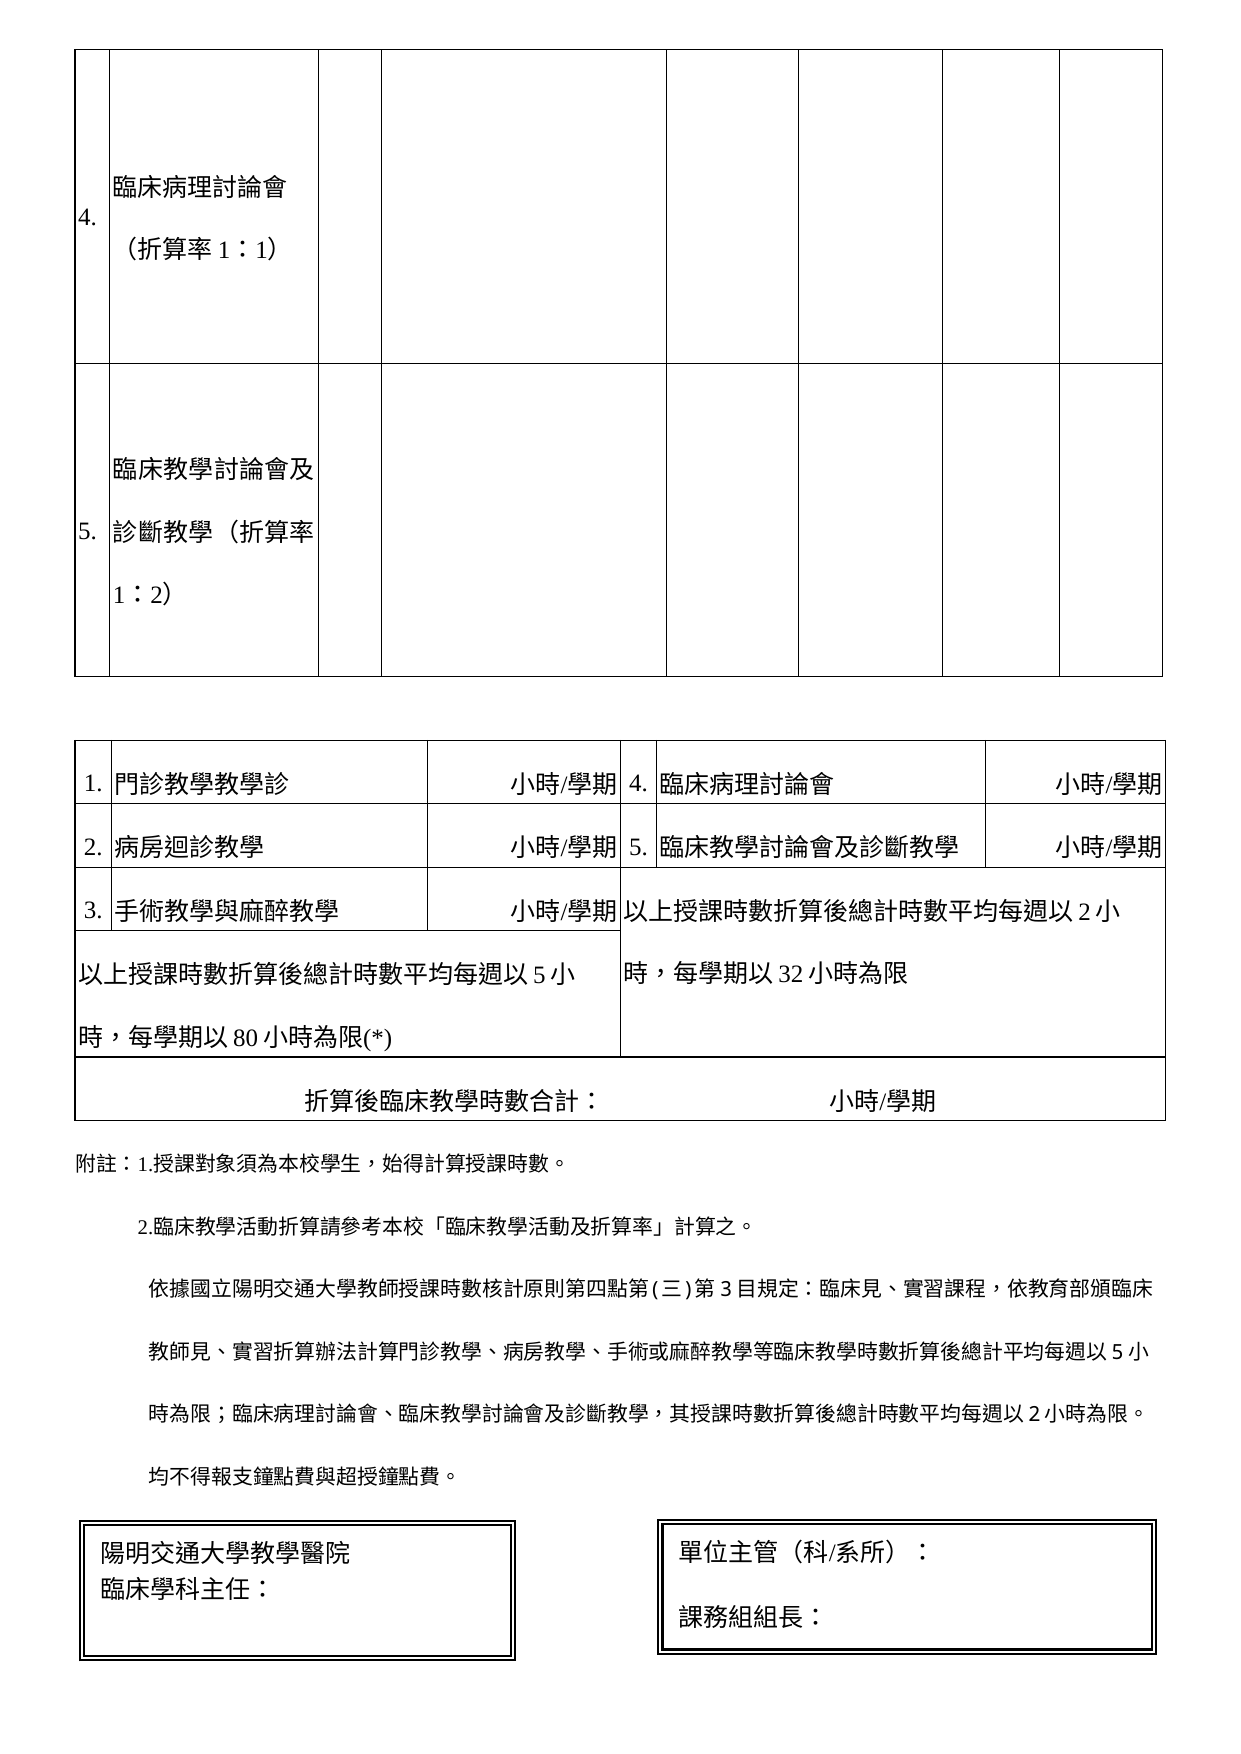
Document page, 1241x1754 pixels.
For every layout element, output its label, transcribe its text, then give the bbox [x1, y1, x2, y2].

table_cell [799, 364, 942, 676]
table_cell 折算後臨床教學時數合計： 小時/學期 [76, 1058, 1165, 1120]
table_cell [1060, 50, 1162, 363]
table_cell 臨床教學討論會及診斷教學（折算率1：2） [110, 364, 318, 676]
table_cell 小時/學期 [986, 804, 1165, 867]
table_cell 手術教學與麻醉教學 [112, 868, 427, 930]
table_cell [319, 50, 381, 363]
text 2.臨床教學活動折算請參考本校「臨床教學活動及折算率」計算之。 [75, 1183, 1165, 1246]
table_cell 病房迴診教學 [112, 804, 427, 867]
text 陽明交通大學教學醫院 [100, 1534, 495, 1570]
table_cell [319, 364, 381, 676]
table_header 4. [621, 741, 656, 803]
table_header 小時/學期 [986, 741, 1165, 803]
table_header 門診教學教學診 [112, 741, 427, 803]
table_cell 3. [76, 868, 111, 930]
text 單位主管（科/系所）： [678, 1532, 1136, 1568]
table_cell 小時/學期 [428, 804, 620, 867]
table_cell [76, 50, 109, 363]
table_cell 5. [621, 804, 656, 867]
table_cell 以上授課時數折算後總計時數平均每週以2小時，每學期以32小時為限 [621, 868, 1165, 1056]
table_header 小時/學期 [428, 741, 620, 803]
table_cell [667, 364, 798, 676]
table_cell [1060, 364, 1162, 676]
table_cell [943, 364, 1059, 676]
text 臨床學科主任： [100, 1570, 495, 1606]
table_cell 2. [76, 804, 111, 867]
table_cell 臨床病理討論會 （折算率1：1） [110, 50, 318, 363]
text 課務組組長： [678, 1597, 1136, 1633]
table_cell [943, 50, 1059, 363]
table_header 1. [76, 741, 111, 803]
table_cell [799, 50, 942, 363]
table_header 臨床病理討論會 [657, 741, 985, 803]
table_cell 以上授課時數折算後總計時數平均每週以5小時，每學期以80小時為限(*) [76, 931, 620, 1056]
text 附註：1.授課對象須為本校學生，始得計算授課時數。 [75, 1121, 1165, 1183]
table_cell [382, 50, 666, 363]
table_cell 臨床教學討論會及診斷教學 [657, 804, 985, 867]
table_cell [667, 50, 798, 363]
table_cell [76, 364, 109, 676]
table_cell 小時/學期 [428, 868, 620, 930]
text 依據國立陽明交通大學教師授課時數核計原則第四點第(三)第3目規定：臨床見、實習課程，依教育部頒臨床教師見、實習折算辦法計算門診教學、病房教學、手術或麻醉教學等臨床教學時數折算後總計平均每週以5小時為限；臨床病理討論會、臨床教學討論會及診斷教學，其授課時數折算後總計時數平均每週以2小時為限。均不得報支鐘點費與超授鐘點費。 [149, 1246, 1165, 1496]
table_cell [382, 364, 666, 676]
